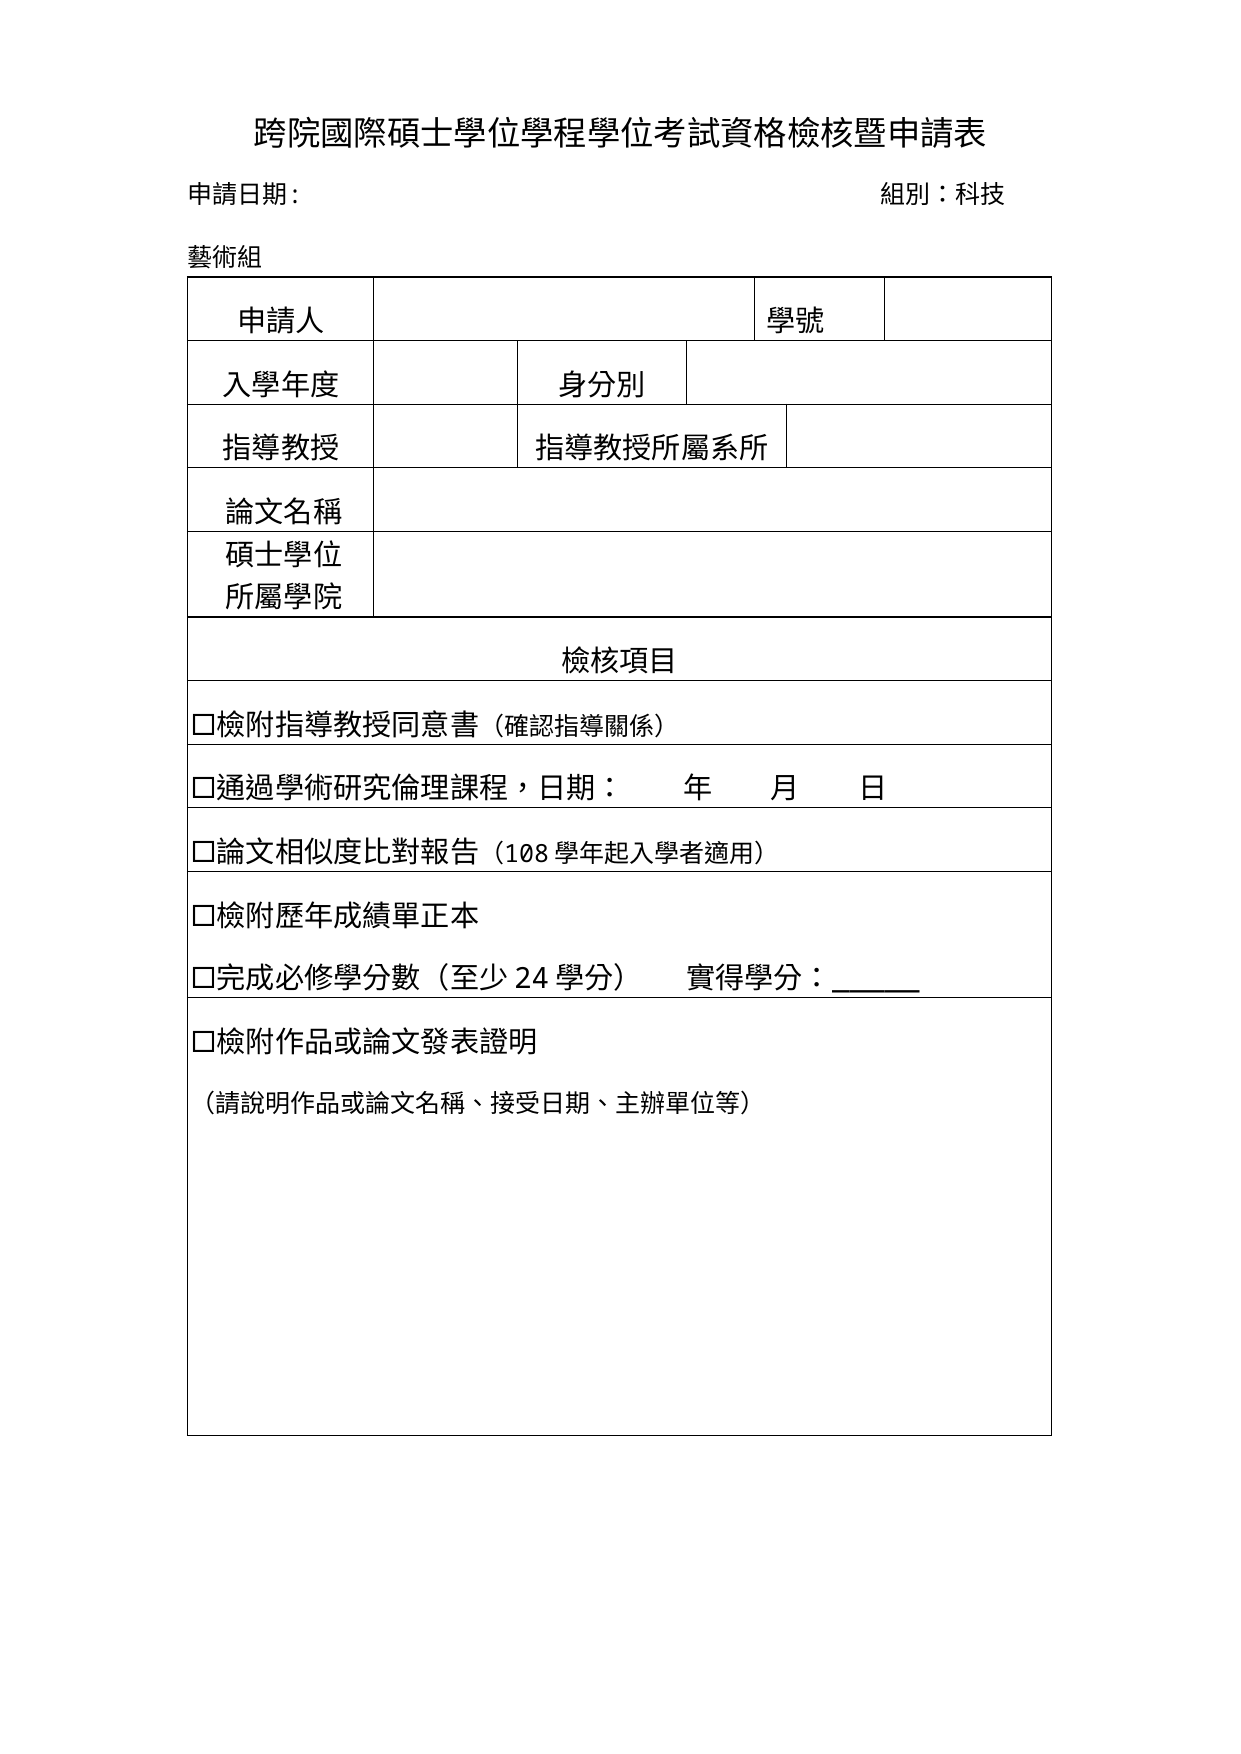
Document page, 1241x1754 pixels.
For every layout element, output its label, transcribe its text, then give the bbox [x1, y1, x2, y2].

table_cell 身分別 [518, 341, 686, 403]
table_cell 檢附作品或論文發表證明 （請說明作品或論文名稱、接受日期、主辦單位等） [188, 998, 1051, 1435]
table_cell 檢附指導教授同意書（確認指導關係） [188, 681, 1051, 743]
table_cell [374, 405, 517, 467]
table_cell 指導教授 [188, 405, 373, 467]
table_header 申請人 [188, 278, 373, 340]
table_cell 檢核項目 [188, 618, 1051, 680]
text 申請日期: 組別：科技藝術組 [187, 151, 1029, 276]
table_cell [374, 341, 517, 403]
table_cell [374, 468, 1051, 531]
table_cell 碩士學位 所屬學院 [188, 532, 373, 616]
table_cell [374, 532, 1051, 616]
table_cell [687, 341, 1051, 403]
text 跨院國際碩士學位學程學位考試資格檢核暨申請表 [187, 89, 1053, 151]
table_header 學號 [755, 278, 884, 340]
table_cell 檢附歷年成績單正本 完成必修學分數（至少24學分） 實得學分：_____ [188, 872, 1051, 997]
table_cell 指導教授所屬系所 [518, 405, 786, 467]
table_cell 入學年度 [188, 341, 373, 403]
table_cell 論文相似度比對報告（108學年起入學者適用） [188, 808, 1051, 871]
table_cell [787, 405, 1051, 467]
table_cell 通過學術研究倫理課程，日期： 年 月 日 [188, 745, 1051, 807]
table_header [885, 278, 1051, 340]
table_header [374, 278, 754, 340]
table_cell 論文名稱 [188, 468, 373, 531]
